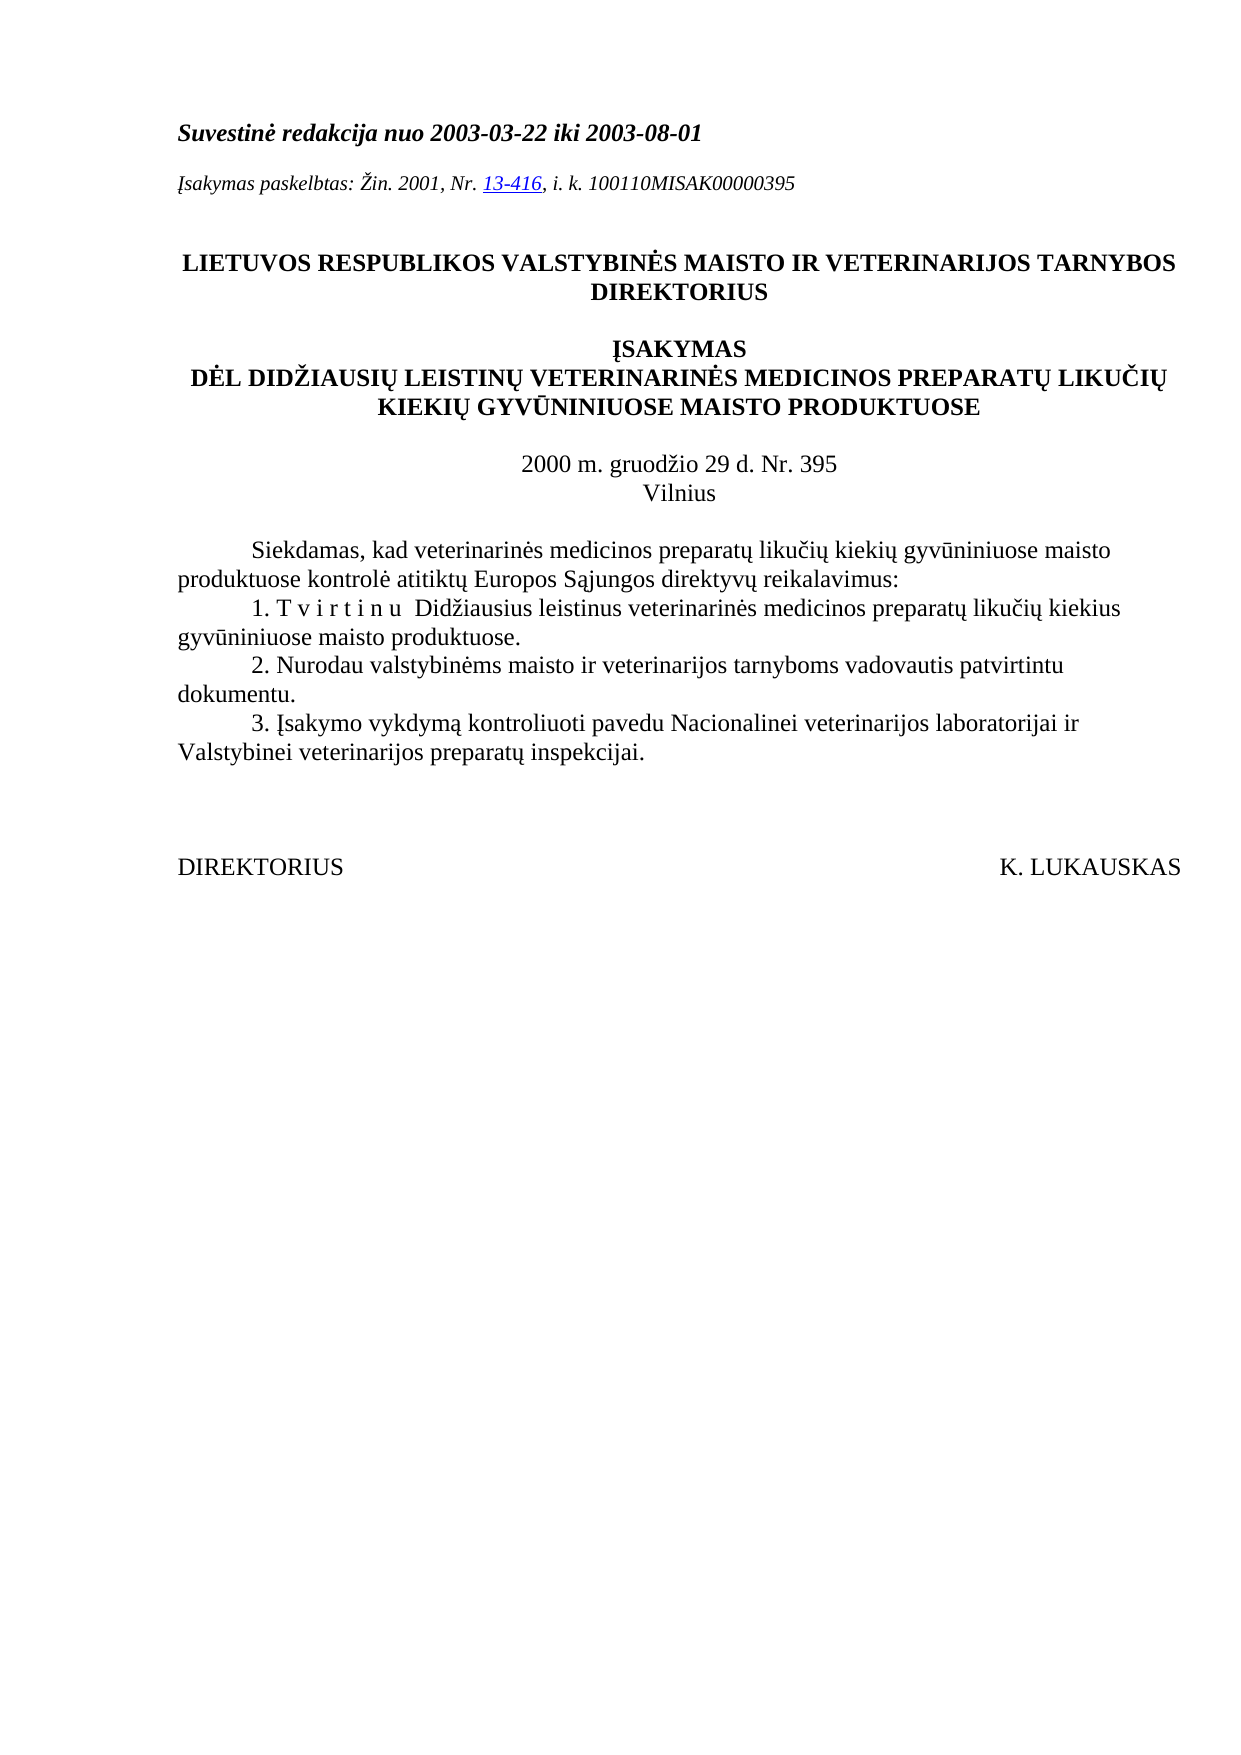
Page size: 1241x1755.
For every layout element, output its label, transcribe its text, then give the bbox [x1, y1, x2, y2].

text Įsakymas paskelbtas: Žin. 2001, Nr. 13-416, i. k. 100110MISAK00000395 [177, 171, 1181, 195]
text 3. Įsakymo vykdymą kontroliuoti pavedu Nacionalinei veterinarijos laboratorijai ir Valstybinei veterinarijos preparatų inspekcijai. [177, 708, 1181, 765]
text DĖL DIDŽIAUSIŲ LEISTINŲ VETERINARINĖS MEDICINOS PREPARATŲ LIKUČIŲ KIEKIŲ GYVŪNINIUOSE MAISTO PRODUKTUOSE [177, 363, 1181, 420]
text LIETUVOS RESPUBLIKOS VALSTYBINĖS MAISTO IR VETERINARIJOS TARNYBOS DIREKTORIUS [177, 248, 1181, 305]
text 2. Nurodau valstybinėms maisto ir veterinarijos tarnyboms vadovautis patvirtintu dokumentu. [177, 650, 1181, 708]
text Suvestinė redakcija nuo 2003-03-22 iki 2003-08-01 [177, 118, 1181, 147]
text ĮSAKYMAS [177, 334, 1181, 363]
text Siekdamas, kad veterinarinės medicinos preparatų likučių kiekių gyvūniniuose maisto produktuose kontrolė atitiktų Europos Sąjungos direktyvų reikalavimus: [177, 535, 1181, 593]
text 2000 m. gruodžio 29 d. Nr. 395 [177, 449, 1181, 478]
text DIREKTORIUS K. LUKAUSKAS [177, 852, 1181, 880]
text 1. Tvirtinu Didžiausius leistinus veterinarinės medicinos preparatų likučių kiekius gyvūniniuose maisto produktuose. [177, 593, 1181, 650]
text Vilnius [177, 478, 1181, 507]
